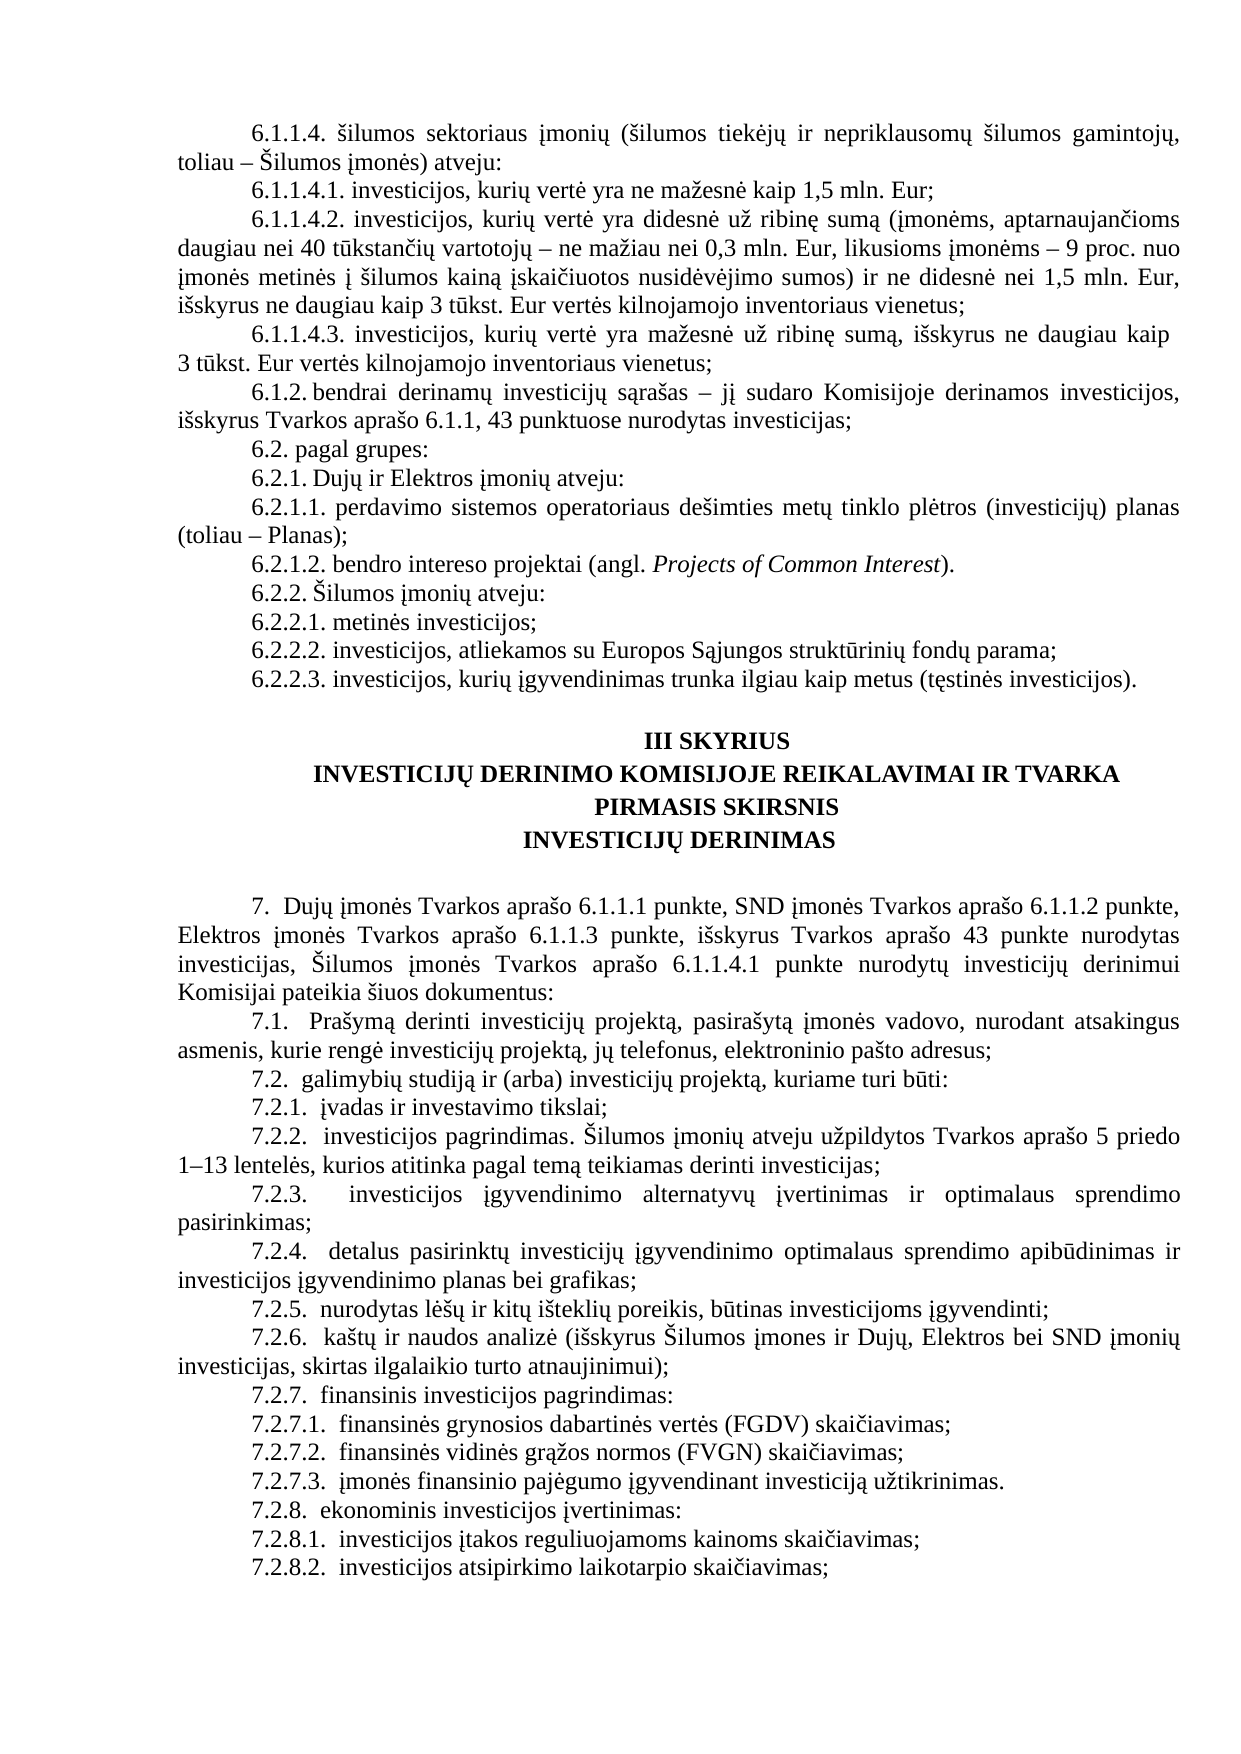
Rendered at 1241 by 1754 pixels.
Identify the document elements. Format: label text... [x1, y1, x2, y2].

text 7.2.8. ekonominis investicijos įvertinimas: [177, 1495, 1181, 1524]
text 7.2.7.3. įmonės finansinio pajėgumo įgyvendinant investiciją užtikrinimas. [177, 1466, 1181, 1495]
text 7.2.7.2. finansinės vidinės grąžos normos (FVGN) skaičiavimas; [177, 1437, 1181, 1466]
text INVESTICIJŲ DERINIMAS [177, 825, 1181, 854]
text 6.1.1.4. šilumos sektoriaus įmonių (šilumos tiekėjų ir nepriklausomų šilumos gamintojų, toliau – Šilumos įmonės) atveju: [177, 118, 1181, 176]
text 7.2.3. investicijos įgyvendinimo alternatyvų įvertinimas ir optimalaus sprendimo pasirinkimas; [177, 1179, 1181, 1236]
text 6.1.1.4.1. investicijos, kurių vertė yra ne mažesnė kaip 1,5 mln. Eur; [177, 176, 1181, 204]
text III skyrius [177, 726, 1181, 755]
text 7.2.1. įvadas ir investavimo tikslai; [177, 1092, 1181, 1121]
text pirmasis skirsnis [177, 792, 1181, 821]
text 7.2.2. investicijos pagrindimas. Šilumos įmonių atveju užpildytos Tvarkos aprašo 5 priedo 1‒13 lentelės, kurios atitinka pagal temą teikiamas derinti investicijas; [177, 1121, 1181, 1179]
text 7.2.8.1. investicijos įtakos reguliuojamoms kainoms skaičiavimas; [177, 1524, 1181, 1552]
text 6.2.2.1. metinės investicijos; [177, 607, 1181, 636]
text 6.1.1.4.3. investicijos, kurių vertė yra mažesnė už ribinę sumą, išskyrus ne daugiau kaip 3 tūkst. Eur vertės kilnojamojo inventoriaus vienetus; [177, 319, 1181, 377]
text 7.1. Prašymą derinti investicijų projektą, pasirašytą įmonės vadovo, nurodant atsakingus asmenis, kurie rengė investicijų projektą, jų telefonus, elektroninio pašto adresus; [177, 1006, 1181, 1064]
text 6.2.2.2. investicijos, atliekamos su Europos Sąjungos struktūrinių fondų parama; [177, 636, 1181, 664]
text 7.2.5. nurodytas lėšų ir kitų išteklių poreikis, būtinas investicijoms įgyvendinti; [177, 1294, 1181, 1322]
text Investicijų derinimo komisijoje reikalavimai ir tvarka [177, 759, 1181, 788]
text 6.1.1.4.2. investicijos, kurių vertė yra didesnė už ribinę sumą (įmonėms, aptarnaujančioms daugiau nei 40 tūkstančių vartotojų – ne mažiau nei 0,3 mln. Eur, likusioms įmonėms – 9 proc. nuo įmonės metinės į šilumos kainą įskaičiuotos nusidėvėjimo sumos) ir ne didesnė nei 1,5 mln. Eur, išskyrus ne daugiau kaip 3 tūkst. Eur vertės kilnojamojo inventoriaus vienetus; [177, 204, 1181, 319]
text 7.2.6. kaštų ir naudos analizė (išskyrus Šilumos įmones ir Dujų, Elektros bei SND įmonių investicijas, skirtas ilgalaikio turto atnaujinimui); [177, 1322, 1181, 1380]
text 6.2.1. Dujų ir Elektros įmonių atveju: [177, 463, 1181, 492]
text 7.2.8.2. investicijos atsipirkimo laikotarpio skaičiavimas; [177, 1552, 1181, 1581]
text 7.2.4. detalus pasirinktų investicijų įgyvendinimo optimalaus sprendimo apibūdinimas ir investicijos įgyvendinimo planas bei grafikas; [177, 1236, 1181, 1294]
text 7. Dujų įmonės Tvarkos aprašo 6.1.1.1 punkte, SND įmonės Tvarkos aprašo 6.1.1.2 punkte, Elektros įmonės Tvarkos aprašo 6.1.1.3 punkte, išskyrus Tvarkos aprašo 43 punkte nurodytas investicijas, Šilumos įmonės Tvarkos aprašo 6.1.1.4.1 punkte nurodytų investicijų derinimui Komisijai pateikia šiuos dokumentus: [177, 891, 1181, 1006]
text 6.2.1.1. perdavimo sistemos operatoriaus dešimties metų tinklo plėtros (investicijų) planas (toliau – Planas); [177, 492, 1181, 549]
text 6.2.2. šilumos įmonių atveju: [177, 578, 1181, 607]
text 6.1.2. bendrai derinamų investicijų sąrašas – jį sudaro Komisijoje derinamos investicijos, išskyrus Tvarkos aprašo 6.1.1, 43 punktuose nurodytas investicijas; [177, 377, 1181, 434]
text 6.2.2.3. investicijos, kurių įgyvendinimas trunka ilgiau kaip metus (tęstinės investicijos). [251, 664, 1181, 693]
text 6.2. pagal grupes: [177, 434, 1181, 463]
text 7.2. galimybių studiją ir (arba) investicijų projektą, kuriame turi būti: [177, 1064, 1181, 1092]
text 7.2.7.1. finansinės grynosios dabartinės vertės (FGDV) skaičiavimas; [177, 1409, 1181, 1437]
text 6.2.1.2. bendro intereso projektai (angl. Projects of Common Interest). [177, 549, 1181, 578]
text 7.2.7. finansinis investicijos pagrindimas: [177, 1380, 1181, 1409]
